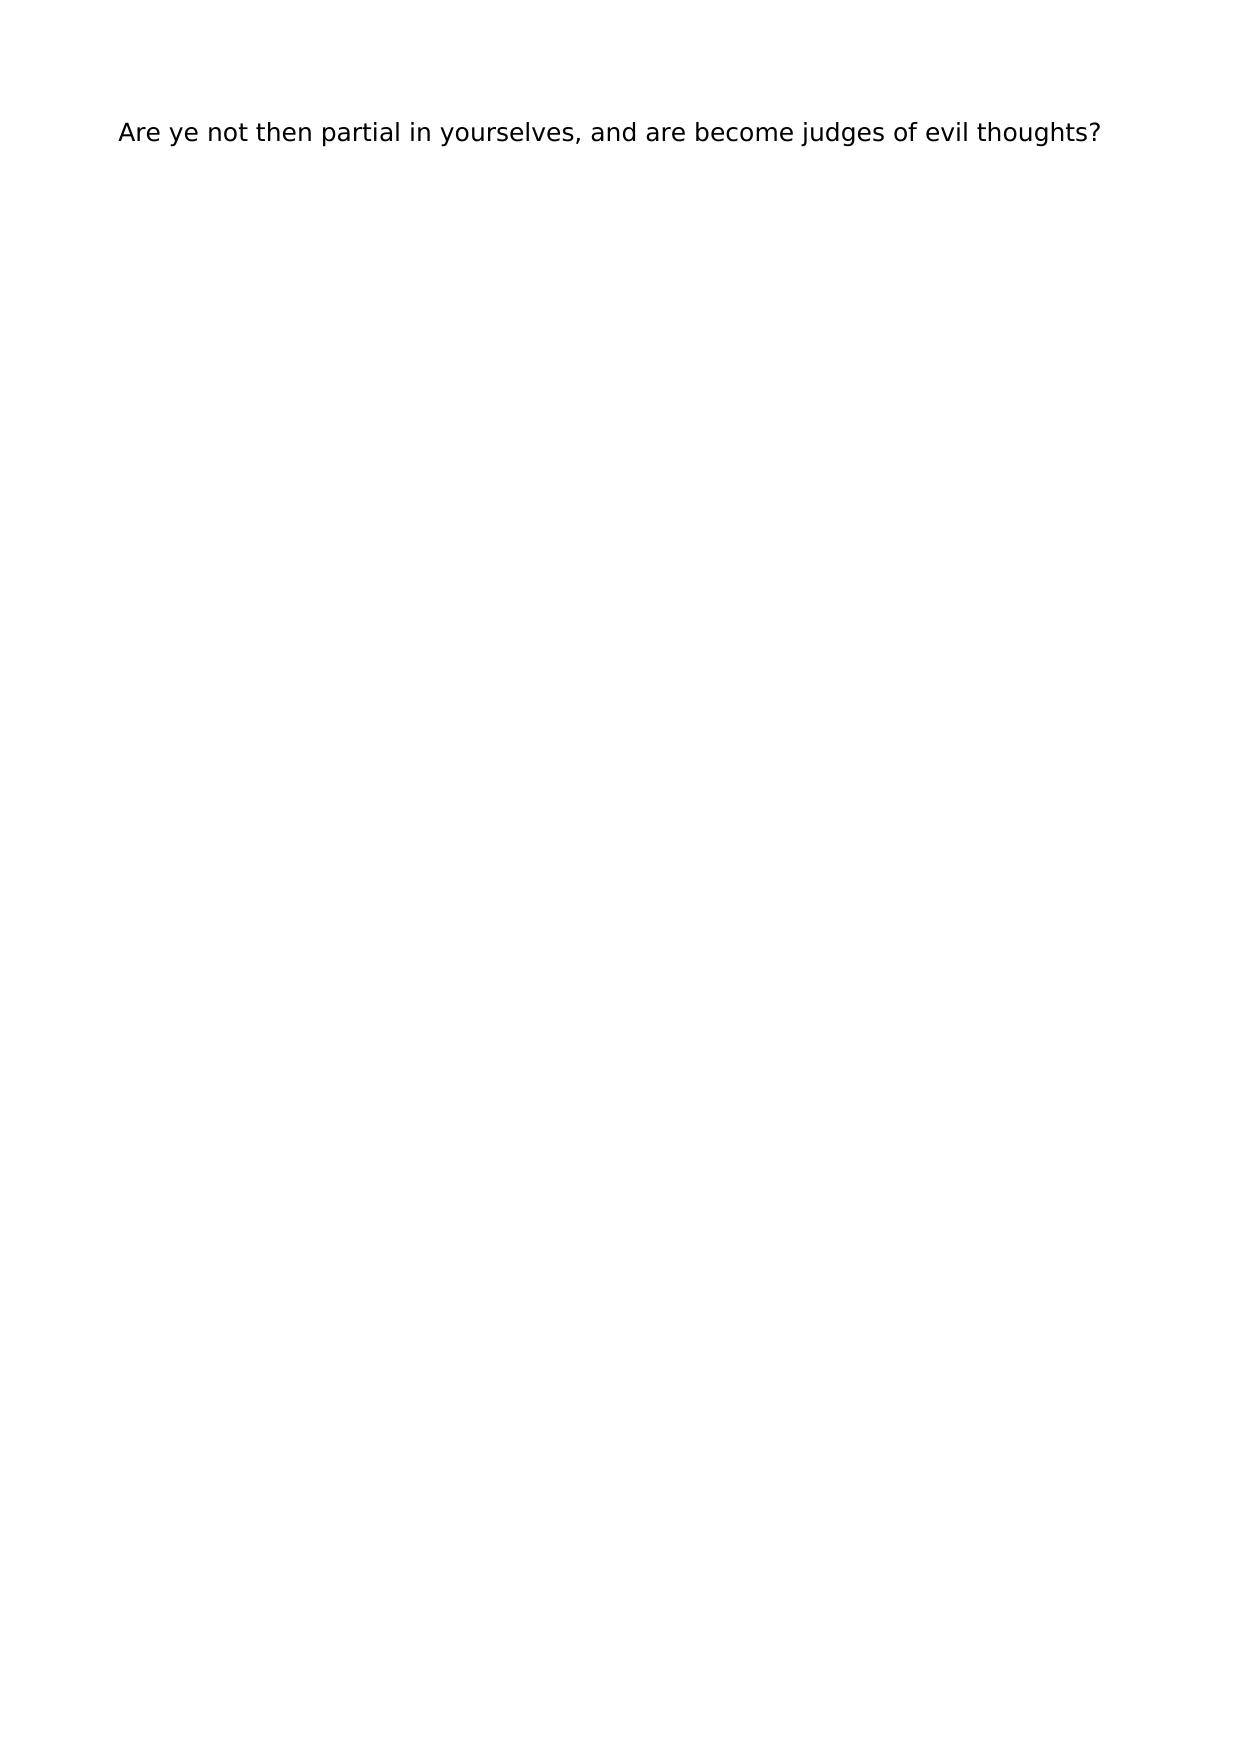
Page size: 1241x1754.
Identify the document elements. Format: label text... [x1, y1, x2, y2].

text Are ye not then partial in yourselves, and are become judges of evil thoughts? [118, 118, 1122, 147]
